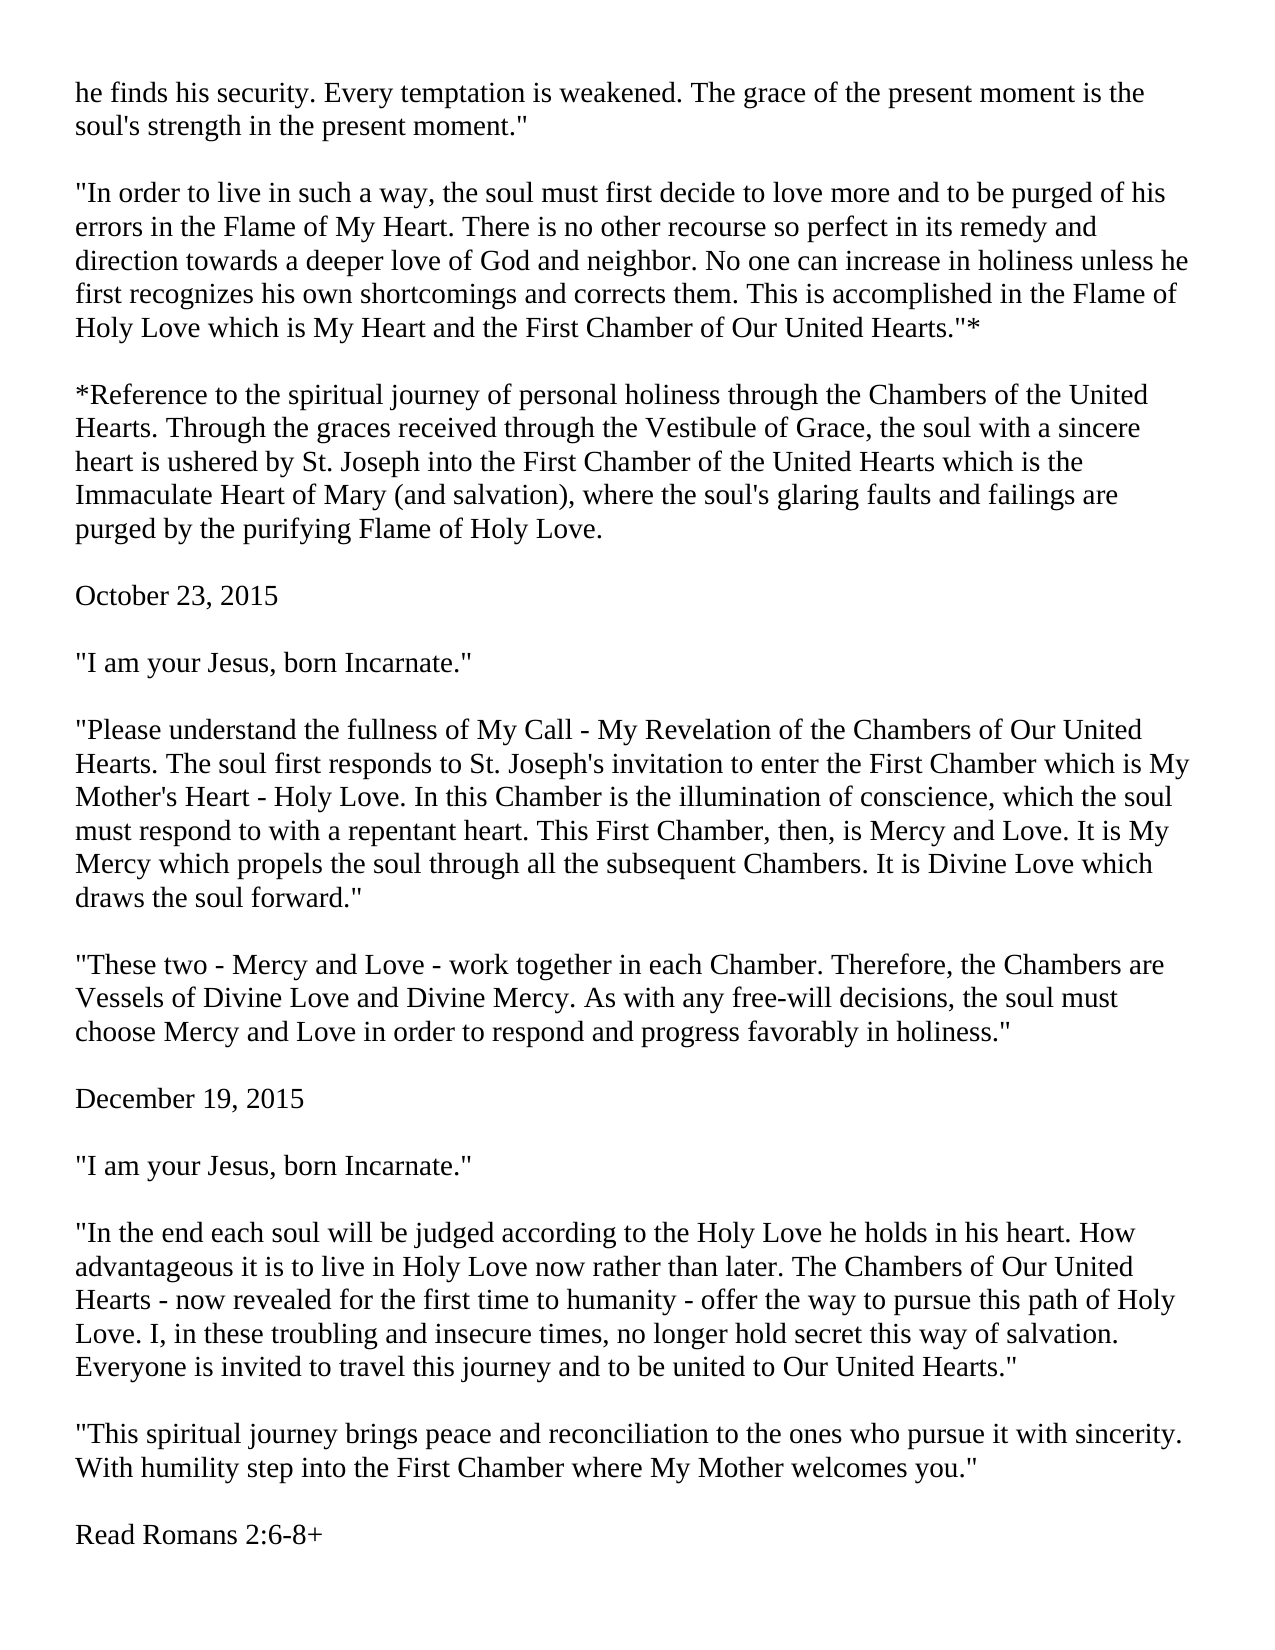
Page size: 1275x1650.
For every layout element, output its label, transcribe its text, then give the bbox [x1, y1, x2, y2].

text "In order to live in such a way, the soul must first decide to love more and to be purged of his errors in the Flame of My Heart. There is no other recourse so perfect in its remedy and direction towards a deeper love of God and neighbor. No one can increase in holiness unless he first recognizes his own shortcomings and corrects them. This is accomplished in the Flame of Holy Love which is My Heart and the First Chamber of Our United Hearts."* [75, 176, 1200, 343]
text *Reference to the spiritual journey of personal holiness through the Chambers of the United Hearts. Through the graces received through the Vestibule of Grace, the soul with a sincere heart is ushered by St. Joseph into the First Chamber of the United Hearts which is the Immaculate Heart of Mary (and salvation), where the soul's glaring faults and failings are purged by the purifying Flame of Holy Love. [75, 377, 1200, 544]
text "In the end each soul will be judged according to the Holy Love he holds in his heart. How advantageous it is to live in Holy Love now rather than later. The Chambers of Our United Hearts - now revealed for the first time to humanity - offer the way to pursue this path of Holy Love. I, in these troubling and insecure times, no longer hold secret this way of salvation. Everyone is invited to travel this journey and to be united to Our United Hearts." [75, 1215, 1200, 1383]
text "Please understand the fullness of My Call - My Revelation of the Chambers of Our United Hearts. The soul first responds to St. Joseph's invitation to enter the First Chamber which is My Mother's Heart - Holy Love. In this Chamber is the illumination of conscience, which the soul must respond to with a repentant heart. This First Chamber, then, is Mercy and Love. It is My Mercy which propels the soul through all the subsequent Chambers. It is Divine Love which draws the soul forward." [75, 712, 1200, 913]
text "This spiritual journey brings peace and reconciliation to the ones who pursue it with sincerity. With humility step into the First Chamber where My Mother welcomes you." [75, 1417, 1200, 1484]
text December 19, 2015 [75, 1081, 1200, 1115]
text he finds his security. Every temptation is weakened. The grace of the present moment is the soul's strength in the present moment." [75, 75, 1200, 142]
text Read Romans 2:6-8+ [75, 1517, 1200, 1551]
text "I am your Jesus, born Incarnate." [75, 1148, 1200, 1182]
text "These two - Mercy and Love - work together in each Chamber. Therefore, the Chambers are Vessels of Divine Love and Divine Mercy. As with any free-will decisions, the soul must choose Mercy and Love in order to respond and progress favorably in holiness." [75, 947, 1200, 1048]
text October 23, 2015 [75, 578, 1200, 612]
text "I am your Jesus, born Incarnate." [75, 645, 1200, 679]
